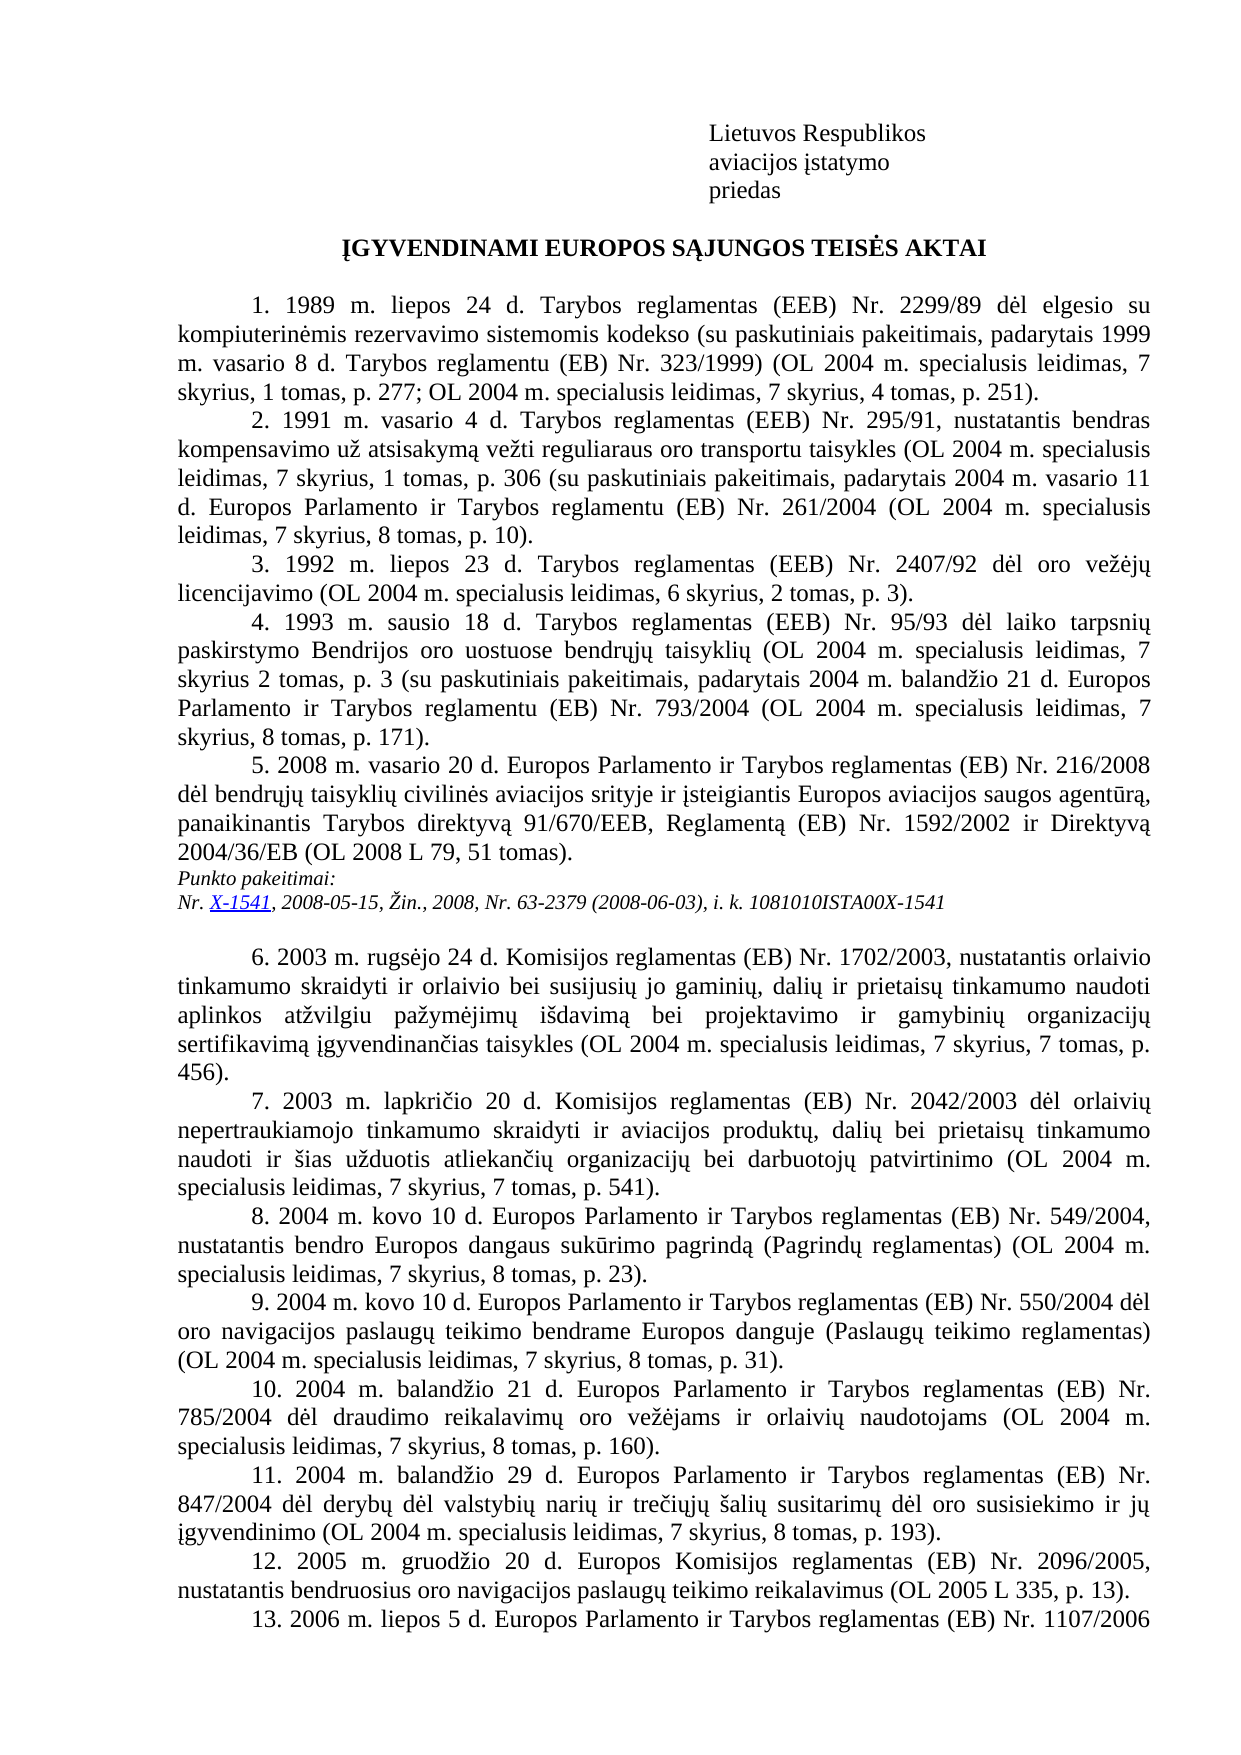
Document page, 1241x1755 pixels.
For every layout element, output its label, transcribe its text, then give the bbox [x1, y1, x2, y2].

text 6. 2003 m. rugsėjo 24 d. Komisijos reglamentas (EB) Nr. 1702/2003, nustatantis orlaivio tinkamumo skraidyti ir orlaivio bei susijusių jo gaminių, dalių ir prietaisų tinkamumo naudoti aplinkos atžvilgiu pažymėjimų išdavimą bei projektavimo ir gamybinių organizacijų sertifikavimą įgyvendinančias taisykles (OL 2004 m. specialusis leidimas, 7 skyrius, 7 tomas, p. 456). [177, 942, 1152, 1086]
text 10. 2004 m. balandžio 21 d. Europos Parlamento ir Tarybos reglamentas (EB) Nr. 785/2004 dėl draudimo reikalavimų oro vežėjams ir orlaivių naudotojams (OL 2004 m. specialusis leidimas, 7 skyrius, 8 tomas, p. 160). [177, 1374, 1152, 1460]
text 11. 2004 m. balandžio 29 d. Europos Parlamento ir Tarybos reglamentas (EB) Nr. 847/2004 dėl derybų dėl valstybių narių ir trečiųjų šalių susitarimų dėl oro susisiekimo ir jų įgyvendinimo (OL 2004 m. specialusis leidimas, 7 skyrius, 8 tomas, p. 193). [177, 1460, 1152, 1546]
text priedas [177, 176, 1152, 204]
text 5. 2008 m. vasario 20 d. Europos Parlamento ir Tarybos reglamentas (EB) Nr. 216/2008 dėl bendrųjų taisyklių civilinės aviacijos srityje ir įsteigiantis Europos aviacijos saugos agentūrą, panaikinantis Tarybos direktyvą 91/670/EEB, Reglamentą (EB) Nr. 1592/2002 ir Direktyvą 2004/36/EB (OL 2008 L 79, 51 tomas). [177, 751, 1152, 866]
text 3. 1992 m. liepos 23 d. Tarybos reglamentas (EEB) Nr. 2407/92 dėl oro vežėjų licencijavimo (OL 2004 m. specialusis leidimas, 6 skyrius, 2 tomas, p. 3). [177, 549, 1152, 607]
text Lietuvos Respublikos [177, 118, 1152, 147]
text Nr. X-1541, 2008-05-15, Žin., 2008, Nr. 63-2379 (2008-06-03), i. k. 1081010ISTA00X-1541 [177, 890, 1152, 914]
text Punkto pakeitimai: [177, 866, 1152, 890]
text 8. 2004 m. kovo 10 d. Europos Parlamento ir Tarybos reglamentas (EB) Nr. 549/2004, nustatantis bendro Europos dangaus sukūrimo pagrindą (Pagrindų reglamentas) (OL 2004 m. specialusis leidimas, 7 skyrius, 8 tomas, p. 23). [177, 1201, 1152, 1287]
text 4. 1993 m. sausio 18 d. Tarybos reglamentas (EEB) Nr. 95/93 dėl laiko tarpsnių paskirstymo Bendrijos oro uostuose bendrųjų taisyklių (OL 2004 m. specialusis leidimas, 7 skyrius 2 tomas, p. 3 (su paskutiniais pakeitimais, padarytais 2004 m. balandžio 21 d. Europos Parlamento ir Tarybos reglamentu (EB) Nr. 793/2004 (OL 2004 m. specialusis leidimas, 7 skyrius, 8 tomas, p. 171). [177, 607, 1152, 751]
text 7. 2003 m. lapkričio 20 d. Komisijos reglamentas (EB) Nr. 2042/2003 dėl orlaivių nepertraukiamojo tinkamumo skraidyti ir aviacijos produktų, dalių bei prietaisų tinkamumo naudoti ir šias užduotis atliekančių organizacijų bei darbuotojų patvirtinimo (OL 2004 m. specialusis leidimas, 7 skyrius, 7 tomas, p. 541). [177, 1086, 1152, 1201]
text ĮGYVENDINAMI EUROPOS SĄJUNGOS TEISĖS AKTAI [177, 233, 1152, 262]
text 1. 1989 m. liepos 24 d. Tarybos reglamentas (EEB) Nr. 2299/89 dėl elgesio su kompiuterinėmis rezervavimo sistemomis kodekso (su paskutiniais pakeitimais, padarytais 1999 m. vasario 8 d. Tarybos reglamentu (EB) Nr. 323/1999) (OL 2004 m. specialusis leidimas, 7 skyrius, 1 tomas, p. 277; OL 2004 m. specialusis leidimas, 7 skyrius, 4 tomas, p. 251). [177, 291, 1152, 406]
text 12. 2005 m. gruodžio 20 d. Europos Komisijos reglamentas (EB) Nr. 2096/2005, nustatantis bendruosius oro navigacijos paslaugų teikimo reikalavimus (OL 2005 L 335, p. 13). [177, 1546, 1152, 1604]
text 9. 2004 m. kovo 10 d. Europos Parlamento ir Tarybos reglamentas (EB) Nr. 550/2004 dėl oro navigacijos paslaugų teikimo bendrame Europos danguje (Paslaugų teikimo reglamentas) (OL 2004 m. specialusis leidimas, 7 skyrius, 8 tomas, p. 31). [177, 1287, 1152, 1374]
text 2. 1991 m. vasario 4 d. Tarybos reglamentas (EEB) Nr. 295/91, nustatantis bendras kompensavimo už atsisakymą vežti reguliaraus oro transportu taisykles (OL 2004 m. specialusis leidimas, 7 skyrius, 1 tomas, p. 306 (su paskutiniais pakeitimais, padarytais 2004 m. vasario 11 d. Europos Parlamento ir Tarybos reglamentu (EB) Nr. 261/2004 (OL 2004 m. specialusis leidimas, 7 skyrius, 8 tomas, p. 10). [177, 406, 1152, 549]
text aviacijos įstatymo [177, 147, 1152, 176]
text 13. 2006 m. liepos 5 d. Europos Parlamento ir Tarybos reglamentas (EB) Nr. 1107/2006 [177, 1604, 1152, 1632]
